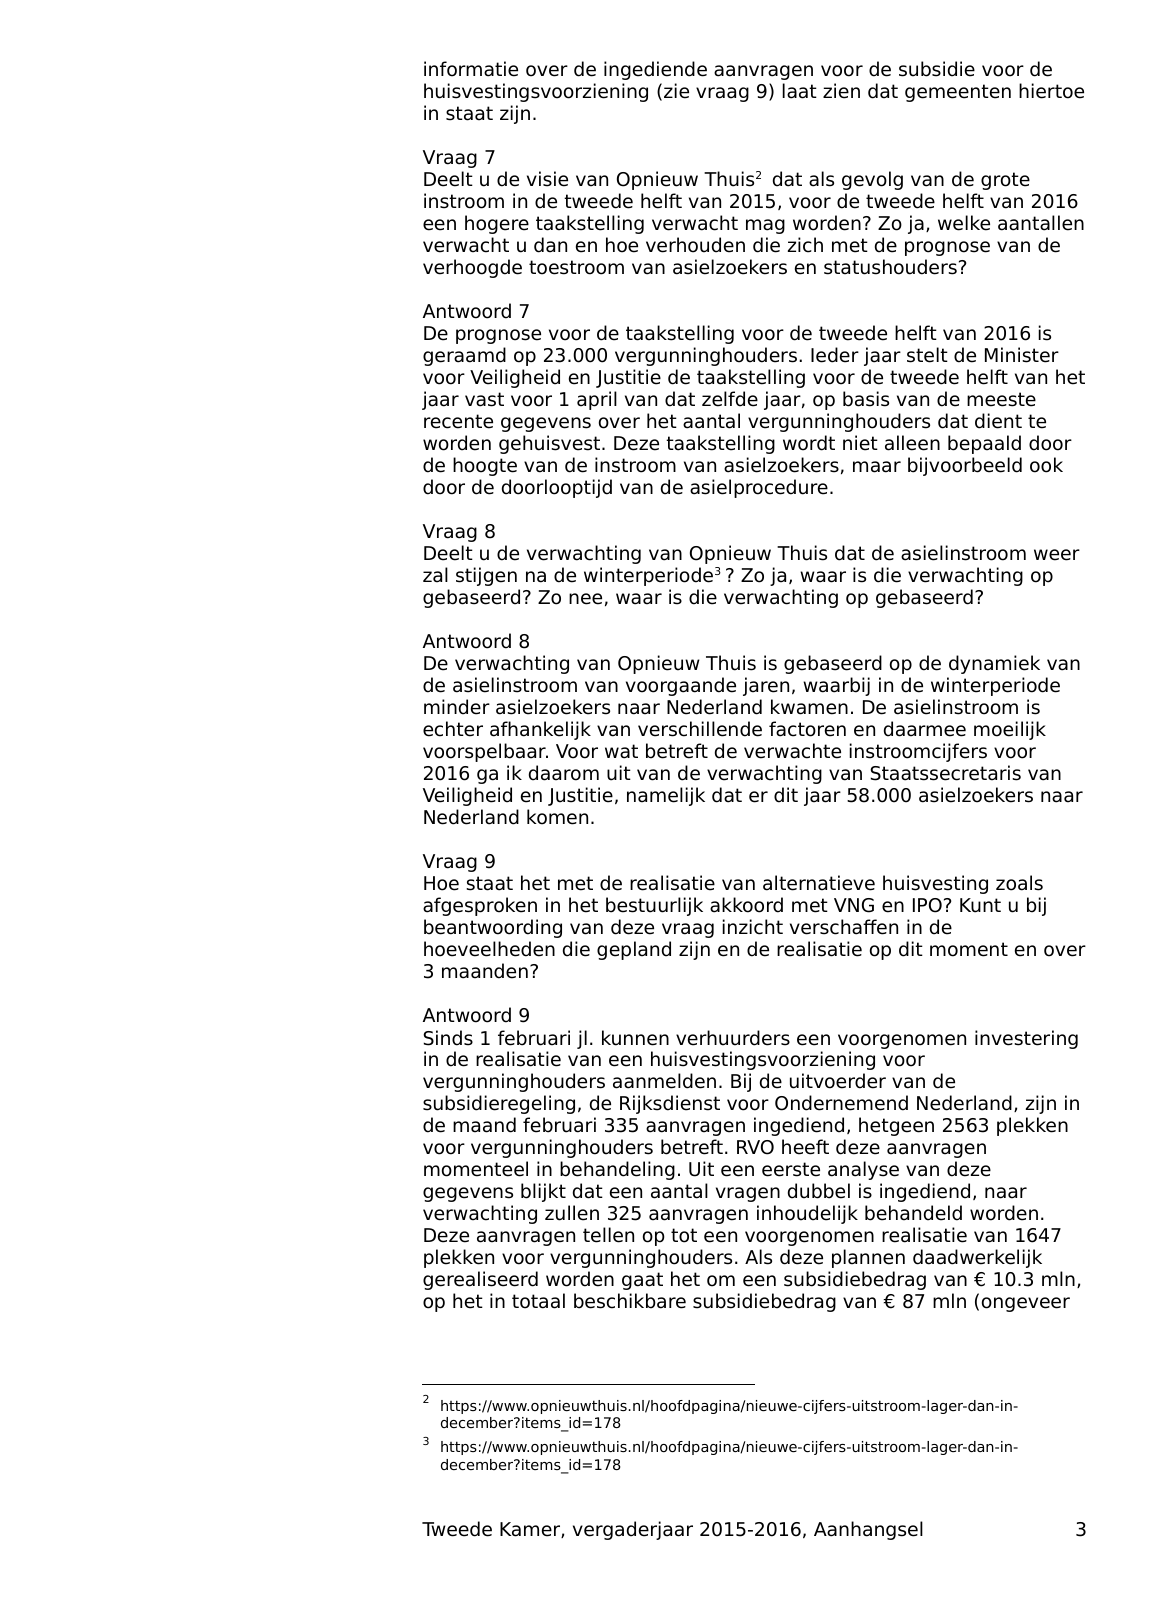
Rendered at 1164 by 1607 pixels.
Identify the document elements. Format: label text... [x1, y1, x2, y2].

text informatie over de ingediende aanvragen voor de subsidie voor de huisvestingsvoorziening (zie vraag 9) laat zien dat gemeenten hiertoe in staat zijn. [422, 59, 1087, 125]
text Sinds 1 februari jl. kunnen verhuurders een voorgenomen investering in de realisatie van een huisvestingsvoorziening voor vergunninghouders aanmelden. Bij de uitvoerder van de subsidieregeling, de Rijksdienst voor Ondernemend Nederland, zijn in de maand februari 335 aanvragen ingediend, hetgeen 2563 plekken voor vergunninghouders betreft. RVO heeft deze aanvragen momenteel in behandeling. Uit een eerste analyse van deze gegevens blijkt dat een aantal vragen dubbel is ingediend, naar verwachting zullen 325 aanvragen inhoudelijk behandeld worden. Deze aanvragen tellen op tot een voorgenomen realisatie van 1647 plekken voor vergunninghouders. Als deze plannen daadwerkelijk gerealiseerd worden gaat het om een subsidiebedrag van € 10.3 mln, op het in totaal beschikbare subsidiebedrag van € 87 mln (ongeveer [422, 1027, 1087, 1313]
text De verwachting van Opnieuw Thuis is gebaseerd op de dynamiek van de asielinstroom van voorgaande jaren, waarbij in de winterperiode minder asielzoekers naar Nederland kwamen. De asielinstroom is echter afhankelijk van verschillende factoren en daarmee moeilijk voorspelbaar. Voor wat betreft de verwachte instroomcijfers voor 2016 ga ik daarom uit van de verwachting van Staatssecretaris van Veiligheid en Justitie, namelijk dat er dit jaar 58.000 asielzoekers naar Nederland komen. [422, 653, 1087, 829]
text Antwoord 8 [422, 631, 1087, 653]
text De prognose voor de taakstelling voor de tweede helft van 2016 is geraamd op 23.000 vergunninghouders. Ieder jaar stelt de Minister voor Veiligheid en Justitie de taakstelling voor de tweede helft van het jaar vast voor 1 april van dat zelfde jaar, op basis van de meeste recente gegevens over het aantal vergunninghouders dat dient te worden gehuisvest. Deze taakstelling wordt niet alleen bepaald door de hoogte van de instroom van asielzoekers, maar bijvoorbeeld ook door de doorlooptijd van de asielprocedure. [422, 323, 1087, 499]
text https://www.opnieuwthuis.nl/hoofdpagina/nieuwe-cijfers-uitstroom-lager-dan-in-december?items_id=178 [422, 1393, 1087, 1432]
text Antwoord 9 [422, 1005, 1087, 1027]
text Vraag 9 [422, 851, 1087, 873]
text Deelt u de verwachting van Opnieuw Thuis dat de asielinstroom weer zal stijgen na de winterperiode? Zo ja, waar is die verwachting op gebaseerd? Zo nee, waar is die verwachting op gebaseerd? [422, 543, 1087, 609]
text Vraag 7 [422, 147, 1087, 169]
text https://www.opnieuwthuis.nl/hoofdpagina/nieuwe-cijfers-uitstroom-lager-dan-in-december?items_id=178 [422, 1435, 1087, 1474]
text Hoe staat het met de realisatie van alternatieve huisvesting zoals afgesproken in het bestuurlijk akkoord met VNG en IPO? Kunt u bij beantwoording van deze vraag inzicht verschaffen in de hoeveelheden die gepland zijn en de realisatie op dit moment en over 3 maanden? [422, 873, 1087, 983]
text Vraag 8 [422, 521, 1087, 543]
text Deelt u de visie van Opnieuw Thuis dat als gevolg van de grote instroom in de tweede helft van 2015, voor de tweede helft van 2016 een hogere taakstelling verwacht mag worden? Zo ja, welke aantallen verwacht u dan en hoe verhouden die zich met de prognose van de verhoogde toestroom van asielzoekers en statushouders? [422, 169, 1087, 279]
text Antwoord 7 [422, 301, 1087, 323]
